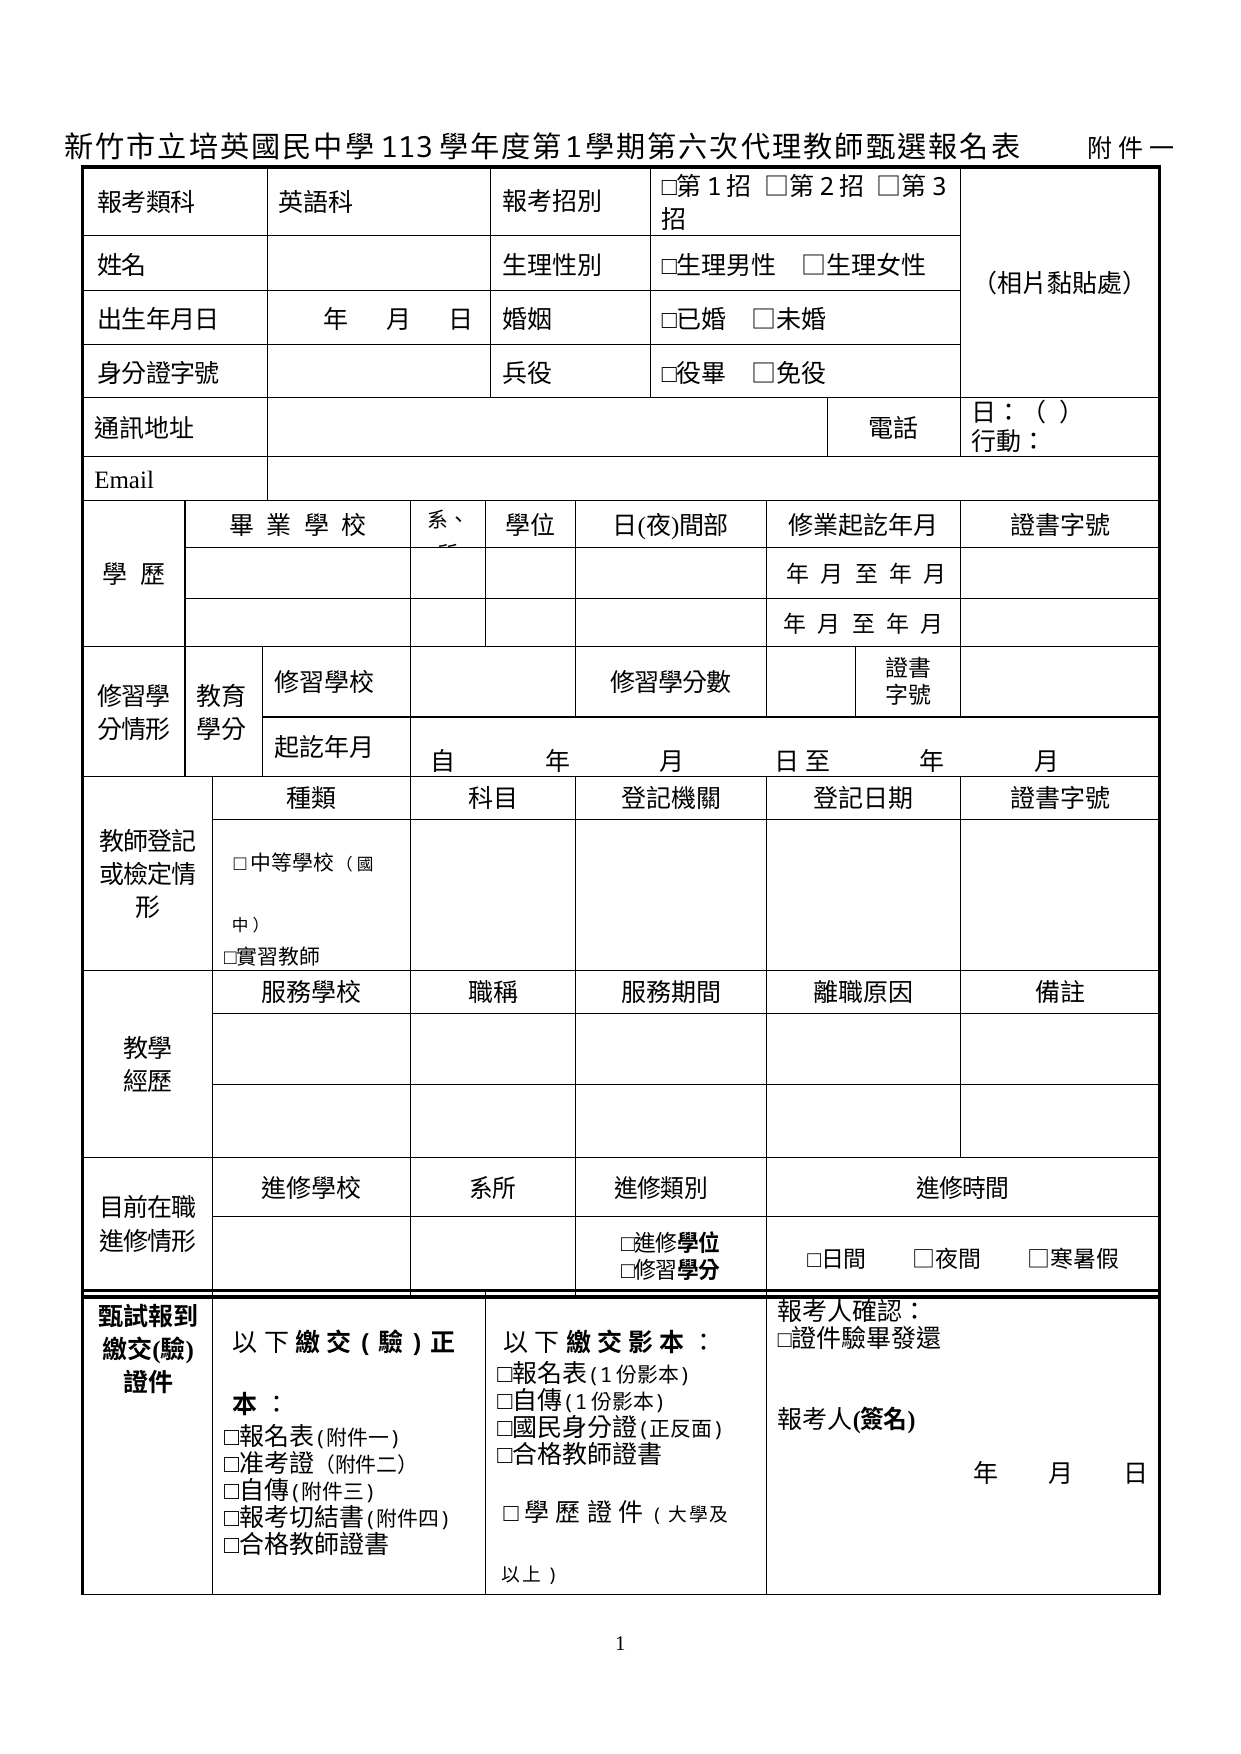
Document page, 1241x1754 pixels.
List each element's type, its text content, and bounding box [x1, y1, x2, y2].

table_cell □役畢 □免役 [651, 345, 960, 397]
table_cell [268, 398, 827, 456]
table_cell 離職原因 [767, 971, 960, 1013]
table_cell [411, 1014, 575, 1084]
table_cell 修業起訖年月 [767, 501, 960, 547]
table_cell 修習學分情形 [84, 647, 184, 776]
table_cell 日：（ ） 行動： [961, 398, 1158, 456]
table_cell [186, 548, 410, 598]
table_cell [576, 548, 766, 598]
table_cell [411, 647, 575, 716]
table_cell [411, 820, 575, 969]
table_cell Email [84, 457, 267, 500]
table_header □第1招 □第2招 □第3招 [651, 169, 960, 235]
table_cell [486, 548, 575, 598]
table_cell 科目 [411, 777, 575, 818]
table_cell [268, 345, 490, 397]
table_cell 學位 [486, 501, 575, 547]
table_cell 修習學校 [263, 647, 410, 716]
table_cell [961, 1085, 1158, 1157]
table_cell [576, 1014, 766, 1084]
table_cell [213, 1014, 410, 1084]
table_cell 甄試報到繳交(驗)證件 [84, 1299, 212, 1594]
table_cell [576, 1085, 766, 1157]
table_cell 電話 [828, 398, 960, 456]
table_cell 日(夜)間部 [576, 501, 766, 547]
table_cell [186, 599, 410, 646]
table_cell 系所 [411, 1158, 575, 1216]
table_cell 年 月 至 年 月 [767, 599, 960, 646]
table_cell [268, 236, 490, 290]
table_cell [767, 820, 960, 969]
table_cell 起訖年月 [263, 718, 410, 776]
table_cell 服務學校 [213, 971, 410, 1013]
table_cell 登記日期 [767, 777, 960, 818]
table_cell 種類 [213, 777, 410, 818]
table_cell □已婚 □未婚 [651, 291, 960, 344]
table_cell 證書字號 [961, 501, 1158, 547]
table_cell 自 年 月 日至 年 月 日 (如為師大院校畢業者免填) [411, 718, 1158, 776]
table_cell 教學 經歷 [84, 971, 212, 1157]
table_cell [576, 599, 766, 646]
table_cell [576, 820, 766, 969]
table_cell 職稱 [411, 971, 575, 1013]
table_cell [961, 1014, 1158, 1084]
table_cell 以下繳交影本： □報名表(1份影本) □自傳(1份影本) □國民身分證(正反面) □合格教師證書 □學歷證件(大學及以上) [486, 1299, 766, 1594]
table_cell 登記機關 [576, 777, 766, 818]
table_cell 教育 學分 [186, 647, 262, 776]
table_cell 備註 [961, 971, 1158, 1013]
table_cell 修習學分數 [576, 647, 766, 716]
table_header 報考類科 [84, 169, 267, 235]
table_cell [767, 1014, 960, 1084]
table_cell [961, 599, 1158, 646]
table_cell 以下繳交(驗)正本： □報名表(附件一) □准考證（附件二） □自傳(附件三) □報考切結書(附件四) □合格教師證書 [213, 1299, 485, 1594]
table_cell 身分證字號 [84, 345, 267, 397]
table_cell [411, 599, 485, 646]
table_header 英語科 [268, 169, 490, 235]
table_cell [961, 647, 1158, 716]
table_cell 婚姻 [491, 291, 650, 344]
table_cell 生理性別 [491, 236, 650, 290]
table_cell 年 月 至 年 月 [767, 548, 960, 598]
table_cell 通訊地址 [84, 398, 267, 456]
table_cell [411, 1085, 575, 1157]
table_cell [268, 457, 1158, 500]
table_cell 服務期間 [576, 971, 766, 1013]
table_cell 進修時間 [767, 1158, 1158, 1216]
table_cell □生理男性 □生理女性 [651, 236, 960, 290]
table_cell [486, 599, 575, 646]
table_header （相片黏貼處） [961, 169, 1158, 397]
table_cell 教師登記或檢定情形 [84, 777, 212, 969]
table_cell 證書字號 [961, 777, 1158, 818]
table_cell [213, 1217, 410, 1289]
table_cell [767, 1085, 960, 1157]
table_cell 畢 業 學 校 [186, 501, 410, 547]
table_cell 年 月 日 [268, 291, 490, 344]
text 新竹市立培英國民中學113學年度第1學期第六次代理教師甄選報名表 附件一 [42, 103, 1198, 165]
table_cell [961, 820, 1158, 969]
table_cell [411, 548, 485, 598]
table_cell 進修類別 [576, 1158, 766, 1216]
table_cell [767, 647, 855, 716]
table_cell 出生年月日 [84, 291, 267, 344]
table_cell 報考人確認： □證件驗畢發還 報考人(簽名) 年 月 日 [767, 1299, 1158, 1594]
table_cell [961, 548, 1158, 598]
table_cell 進修學校 [213, 1158, 410, 1216]
table_cell 兵役 [491, 345, 650, 397]
table_cell □中等學校（國中） □實習教師 [213, 820, 410, 969]
table_cell [411, 1217, 575, 1289]
table_cell 目前在職 進修情形 [84, 1158, 212, 1289]
table_cell □日間 □夜間 □寒暑假 [767, 1217, 1158, 1289]
table_cell □進修學位 □修習學分 [576, 1217, 766, 1289]
table_cell 系、所 [411, 501, 485, 547]
table_cell [213, 1085, 410, 1157]
table_cell 學 歷 [84, 501, 184, 646]
table_cell 姓名 [84, 236, 267, 290]
table_header 報考招別 [491, 169, 650, 235]
table_cell 證書 字號 [856, 647, 960, 716]
